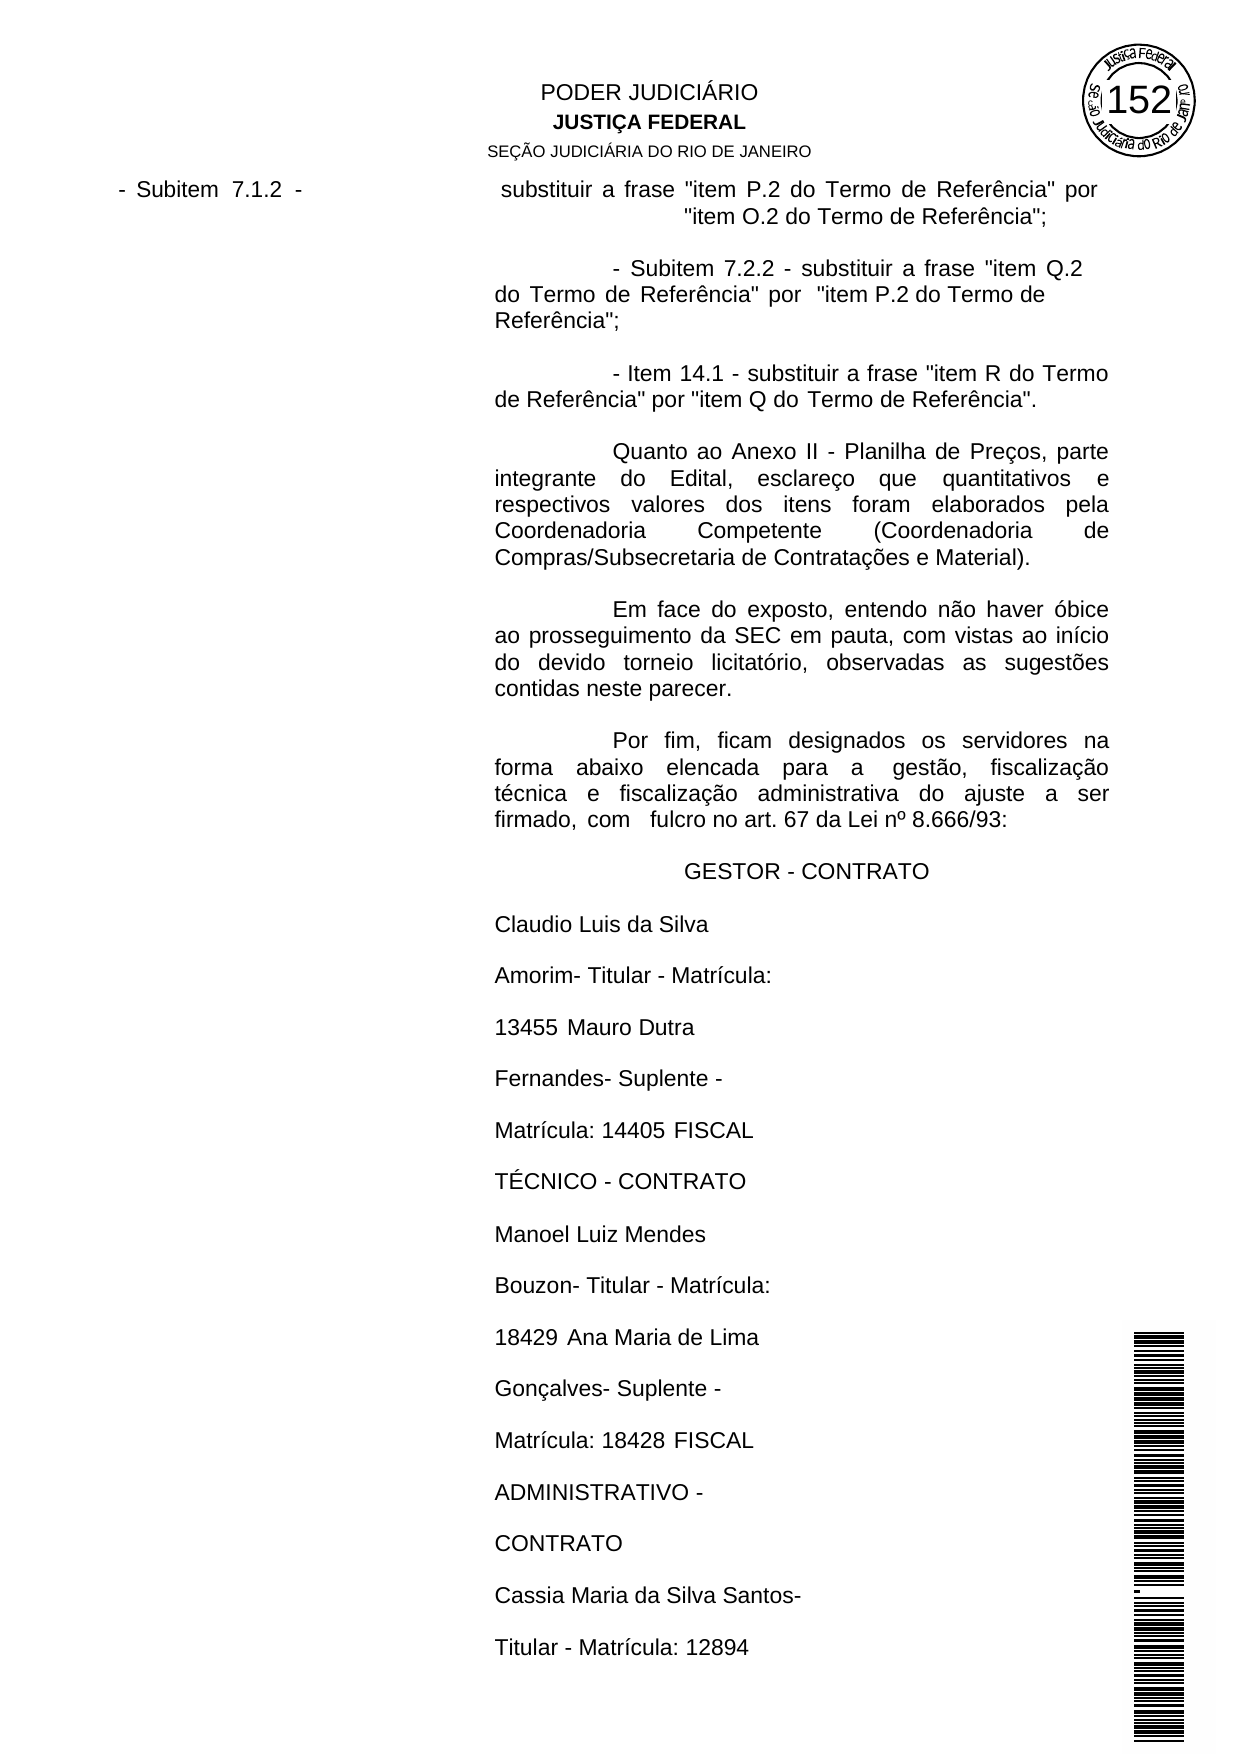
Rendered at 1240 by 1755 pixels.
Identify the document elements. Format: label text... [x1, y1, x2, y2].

list Subitem 7.1.2 - [0, 176, 490, 202]
text Claudio Luis da Silva Amorim- Titular - Matrícula: 13455 Mauro Dutra Fernandes- Suplente - Matrícula: 14405 FISCAL TÉCNICO - CONTRATO [494, 911, 789, 1195]
text Por fim, ficam designados os servidores na forma abaixo elencada para a gestão, fiscalização técnica e fiscalização administrativa do ajuste a ser firmado, com fulcro no art. 67 da Lei nº 8.666/93: [494, 727, 1109, 832]
text substituir a frase "item P.2 do Termo de Referência" por [501, 176, 1239, 202]
text GESTOR - CONTRATO [684, 858, 1239, 885]
text Quanto ao Anexo II - Planilha de Preços, parte integrante do Edital, esclareço que quantitativos e respectivos valores dos itens foram elaborados pela Coordenadoria Competente (Coordenadoria de Compras/Subsecretaria de Contratações e Material). [494, 438, 1109, 570]
text ç [1088, 97, 1100, 106]
text "item O.2 do Termo de Referência"; [684, 203, 1239, 229]
text Em face do exposto, entendo não haver óbice ao prosseguimento da SEC em pauta, com vistas ao início do devido torneio licitatório, observadas as sugestões contidas neste parecer. [494, 596, 1109, 701]
text Manoel Luiz Mendes Bouzon- Titular - Matrícula: 18429 Ana Maria de Lima Gonçalves- Suplente - Matrícula: 18428 FISCAL ADMINISTRATIVO - CONTRATO [494, 1221, 789, 1556]
text Cassia Maria da Silva Santos- Titular - Matrícula: 12894 [494, 1582, 805, 1660]
list Item 14.1 - substituir a frase "item R do Termo de Referência" por "item Q do Termo de Referência". [494, 360, 1109, 412]
text e [1180, 96, 1192, 105]
list Subitem 7.2.2 - substituir a frase "item Q.2 do Termo de Referência" por "item P.2 do Termo de Referência"; [494, 255, 1109, 334]
